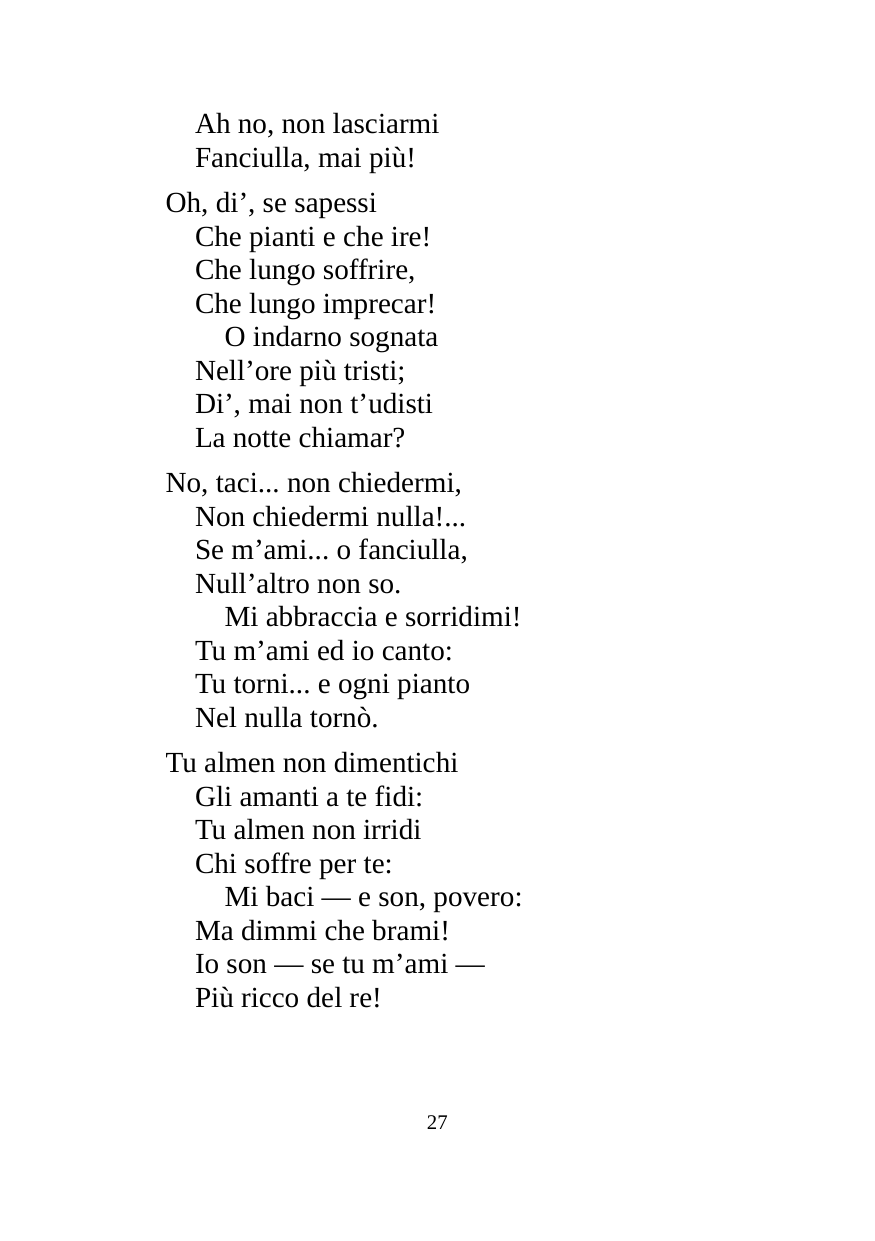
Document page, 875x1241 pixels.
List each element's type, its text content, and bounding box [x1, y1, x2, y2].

text Ah no, non lasciarmi Fanciulla, mai più! [195, 106, 768, 173]
text Tu almen non dimentichi Gli amanti a te fidi: Tu almen non irridi Chi soffre per te: [165, 745, 768, 879]
text Oh, di’, se sapessi Che pianti e che ire! Che lungo soffrire, Che lungo imprecar! [165, 185, 768, 319]
text Mi baci — e son, povero: Ma dimmi che brami! Io son — se tu m’ami — Più ricco del re! [195, 879, 768, 1014]
text Mi abbraccia e sorridimi! Tu m’ami ed io canto: Tu torni... e ogni pianto Nel nulla tornò. [195, 599, 768, 733]
text O indarno sognata Nell’ore più tristi; Di’, mai non t’udisti La notte chiamar? [195, 319, 768, 453]
text No, taci... non chiedermi, Non chiedermi nulla!... Se m’ami... o fanciulla, Null’altro non so. [165, 465, 768, 599]
